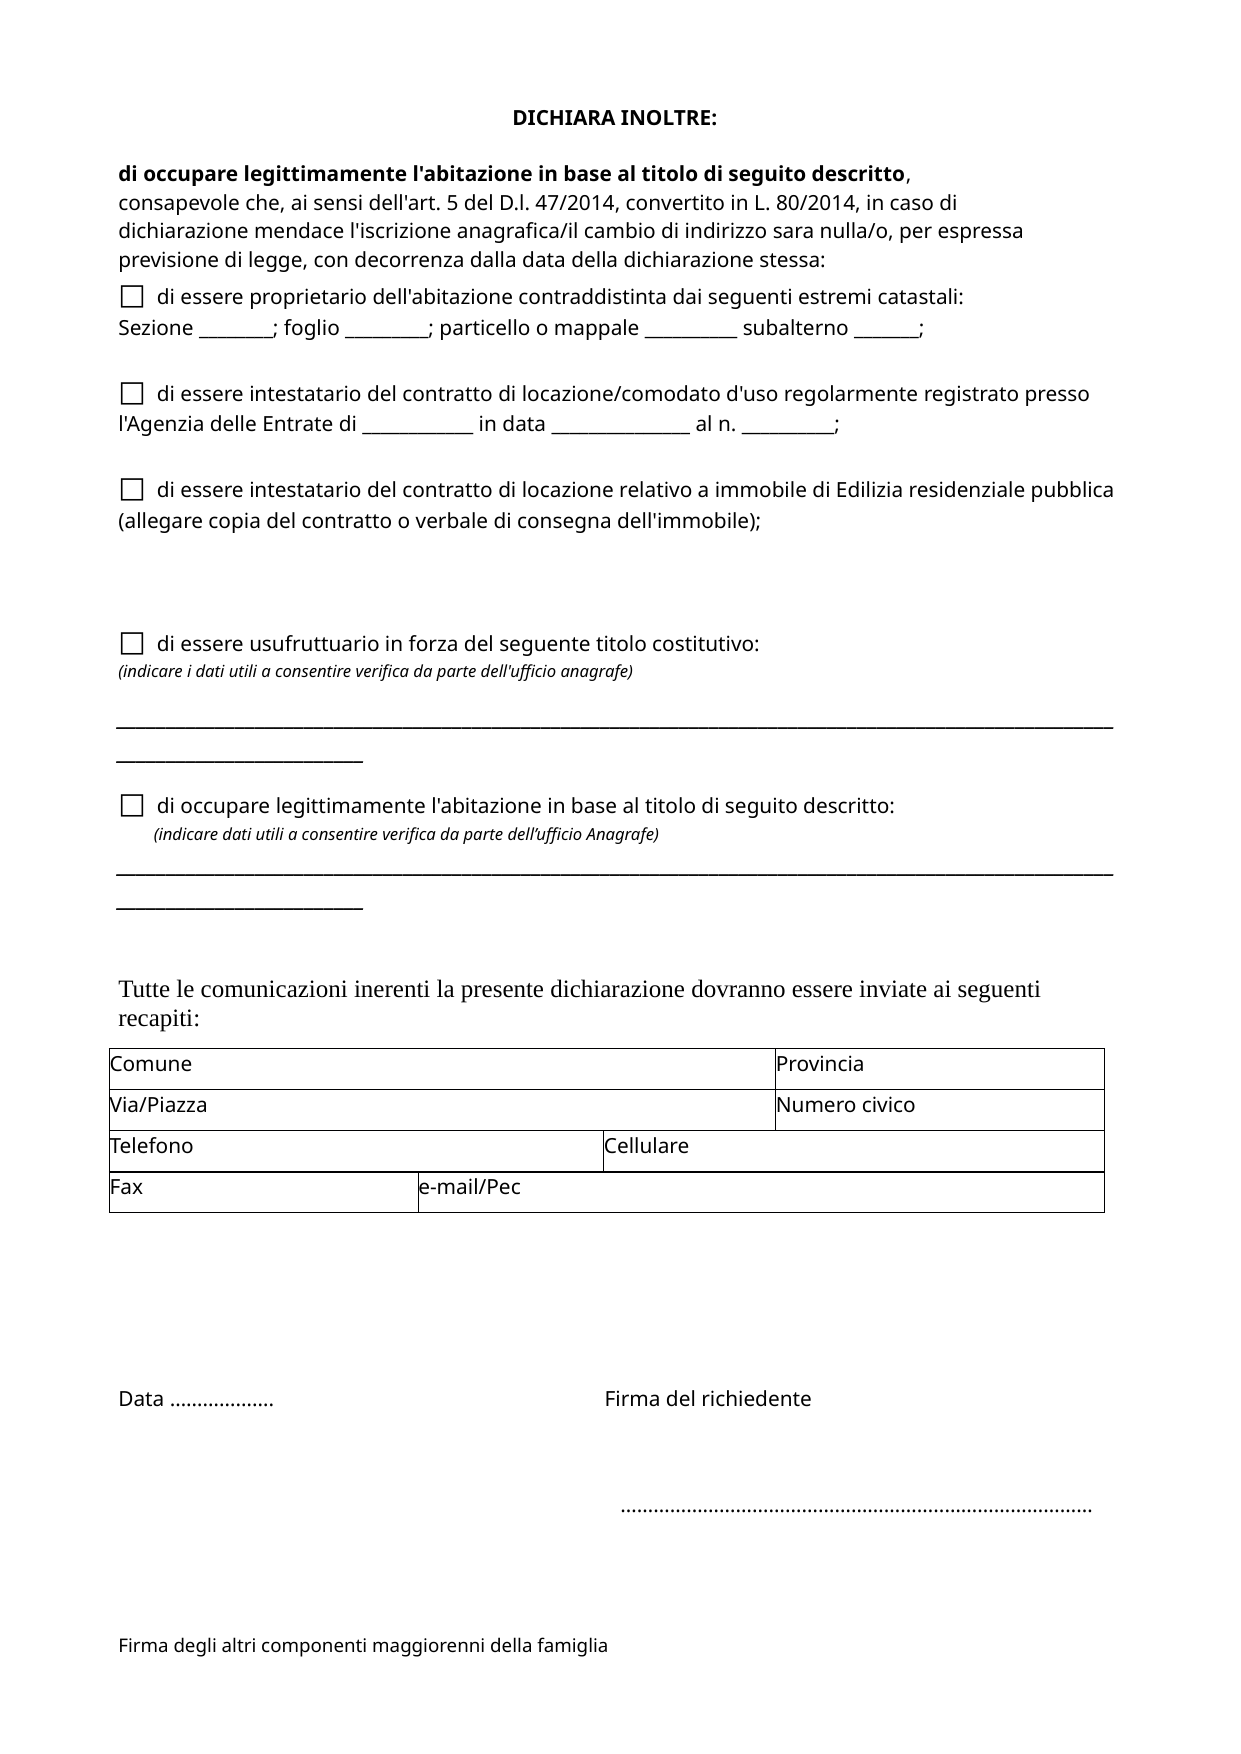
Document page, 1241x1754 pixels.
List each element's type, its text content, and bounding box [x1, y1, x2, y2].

table_cell Via/Piazza [110, 1090, 775, 1130]
text Data ………………. Firma del richiedente [118, 1384, 1122, 1413]
table_header Provincia [776, 1049, 1104, 1089]
table_cell Numero civico [776, 1090, 1104, 1130]
text previsione di legge, con decorrenza dalla data della dichiarazione stessa: [118, 245, 1122, 273]
table_cell e-mail/Pec [419, 1173, 1104, 1212]
text □ di essere proprietario dell'abitazione contraddistinta dai seguenti estremi catastali: Sezione ________; foglio _________; particello o mappale __________ subalterno _______; [118, 273, 1122, 341]
text (indicare dati utili a consentire verifica da parte dell’ufficio Anagrafe) [153, 822, 1122, 845]
text Tutte le comunicazioni inerenti la presente dichiarazione dovranno essere inviate ai seguenti recapiti: [118, 974, 1122, 1032]
text Firma degli altri componenti maggiorenni della famiglia [118, 1633, 1122, 1658]
table_header Comune [110, 1049, 775, 1089]
text consapevole che, ai sensi dell'art. 5 del D.l. 47/2014, convertito in L. 80/2014, in caso di [118, 188, 1122, 216]
text □ di essere intestatario del contratto di locazione/comodato d'uso regolarmente registrato presso l'Agenzia delle Entrate di ____________ in data _______________ al n. __________; [118, 370, 1122, 438]
text □ di essere intestatario del contratto di locazione relativo a immobile di Edilizia residenziale pubblica (allegare copia del contratto o verbale di consegna dell'immobile); [118, 466, 1122, 534]
text di occupare legittimamente l'abitazione in base al titolo di seguito descritto, [118, 159, 1122, 188]
text …………………………………………………..……………………… [620, 1491, 1122, 1519]
text ______________________________________________________________________________________________________________________________ [118, 845, 1122, 913]
table_cell Cellulare [604, 1131, 1104, 1171]
text □ di essere usufruttuario in forza del seguente titolo costitutivo: (indicare i dati utili a consentire verifica da parte dell'ufficio anagrafe) [118, 620, 1122, 682]
table_cell Fax [110, 1173, 418, 1212]
text ______________________________________________________________________________________________________________________________ [118, 698, 1122, 767]
text DICHIARA INOLTRE: [118, 103, 1111, 131]
text dichiarazione mendace l'iscrizione anagrafica/il cambio di indirizzo sara nulla/o, per espressa [118, 216, 1122, 245]
table_cell Telefono [110, 1131, 603, 1171]
text □ di occupare legittimamente l'abitazione in base al titolo di seguito descritto: [118, 783, 1122, 822]
